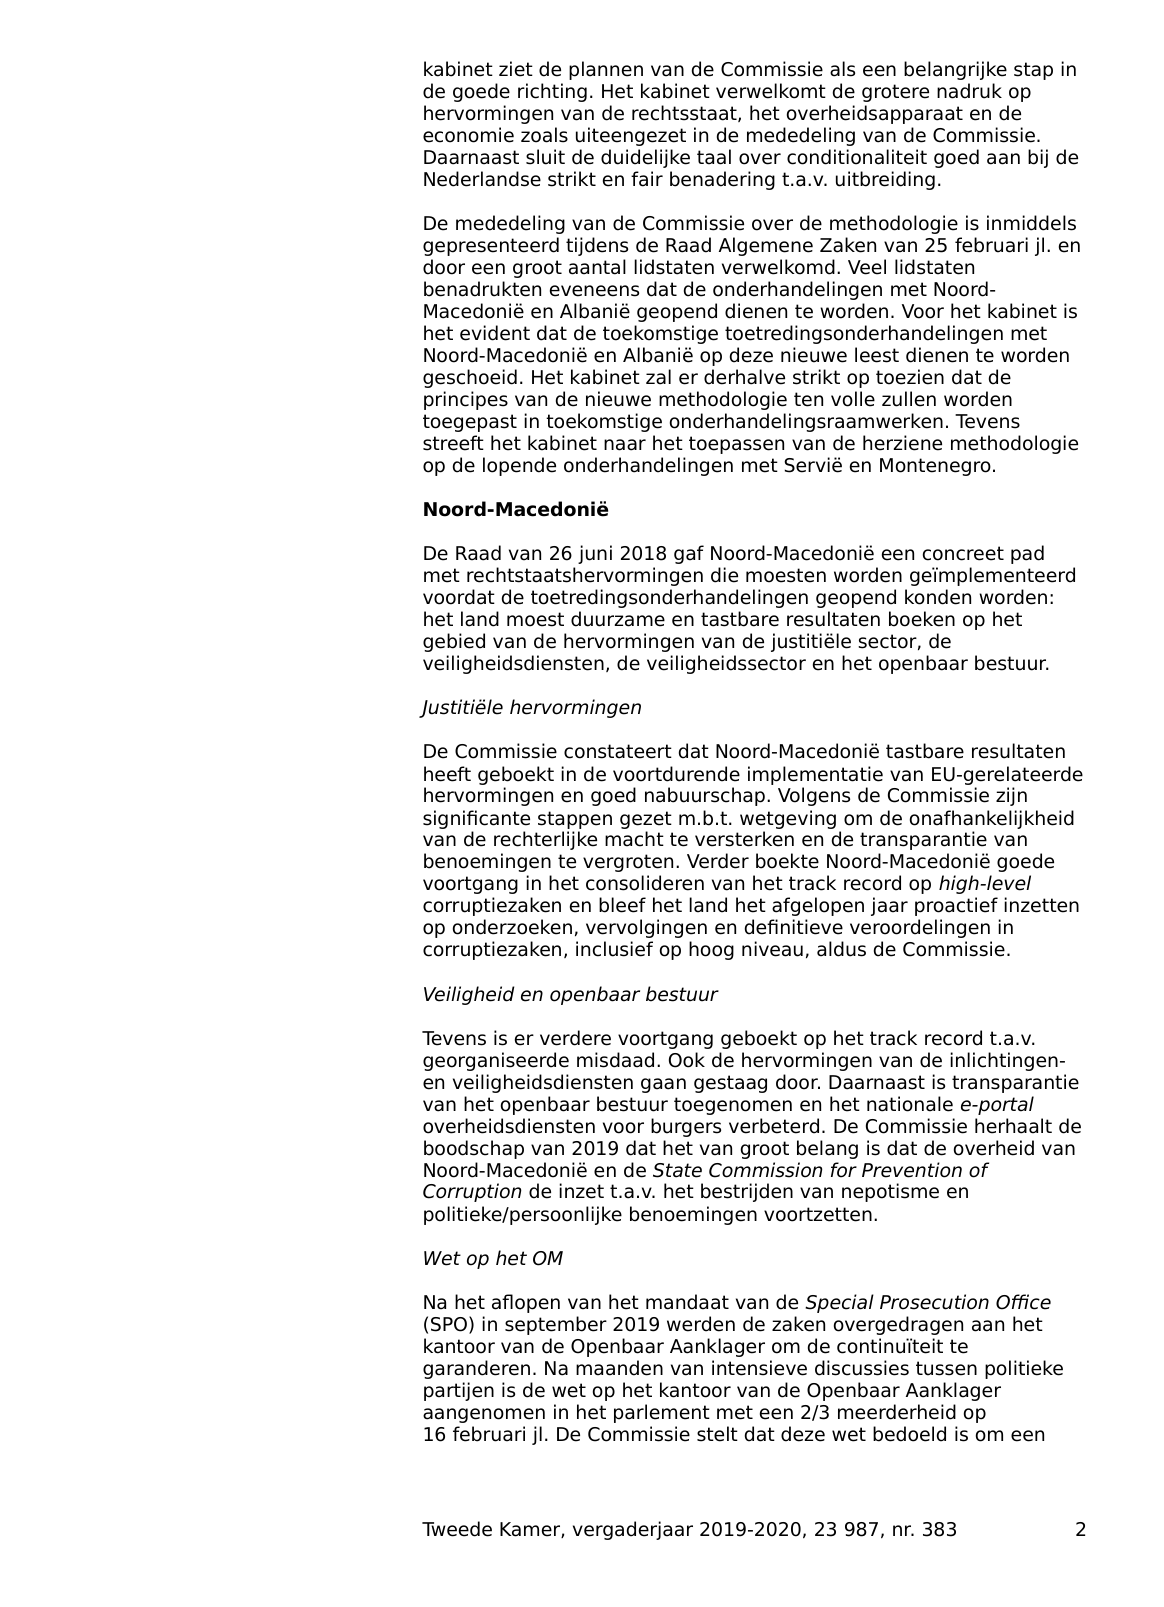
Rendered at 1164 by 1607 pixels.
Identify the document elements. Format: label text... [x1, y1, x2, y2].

text De mededeling van de Commissie over de methodologie is inmiddels gepresenteerd tijdens de Raad Algemene Zaken van 25 februari jl. en door een groot aantal lidstaten verwelkomd. Veel lidstaten benadrukten eveneens dat de onderhandelingen met Noord-Macedonië en Albanië geopend dienen te worden. Voor het kabinet is het evident dat de toekomstige toetredingsonderhandelingen met Noord-Macedonië en Albanië op deze nieuwe leest dienen te worden geschoeid. Het kabinet zal er derhalve strikt op toezien dat de principes van de nieuwe methodologie ten volle zullen worden toegepast in toekomstige onderhandelingsraamwerken. Tevens streeft het kabinet naar het toepassen van de herziene methodologie op de lopende onderhandelingen met Servië en Montenegro. [422, 213, 1087, 477]
subtitle Wet op het OM [422, 1248, 1087, 1269]
text Na het aflopen van het mandaat van de Special Prosecution Office (SPO) in september 2019 werden de zaken overgedragen aan het kantoor van de Openbaar Aanklager om de continuïteit te garanderen. Na maanden van intensieve discussies tussen politieke partijen is de wet op het kantoor van de Openbaar Aanklager aangenomen in het parlement met een 2/3 meerderheid op 16 februari jl. De Commissie stelt dat deze wet bedoeld is om een [422, 1292, 1087, 1446]
text Tevens is er verdere voortgang geboekt op het track record t.a.v. georganiseerde misdaad. Ook de hervormingen van de inlichtingen- en veiligheidsdiensten gaan gestaag door. Daarnaast is transparantie van het openbaar bestuur toegenomen en het nationale e-portal overheidsdiensten voor burgers verbeterd. De Commissie herhaalt de boodschap van 2019 dat het van groot belang is dat de overheid van Noord-Macedonië en de State Commission for Prevention of Corruption de inzet t.a.v. het bestrijden van nepotisme en politieke/persoonlijke benoemingen voortzetten. [422, 1028, 1087, 1225]
text De Commissie constateert dat Noord-Macedonië tastbare resultaten heeft geboekt in de voortdurende implementatie van EU-gerelateerde hervormingen en goed nabuurschap. Volgens de Commissie zijn significante stappen gezet m.b.t. wetgeving om de onafhankelijkheid van de rechterlijke macht te versterken en de transparantie van benoemingen te vergroten. Verder boekte Noord-Macedonië goede voortgang in het consolideren van het track record op high-level corruptiezaken en bleef het land het afgelopen jaar proactief inzetten op onderzoeken, vervolgingen en definitieve veroordelingen in corruptiezaken, inclusief op hoog niveau, aldus de Commissie. [422, 741, 1087, 961]
subtitle Justitiële hervormingen [422, 697, 1087, 719]
text De Raad van 26 juni 2018 gaf Noord-Macedonië een concreet pad met rechtstaatshervormingen die moesten worden geïmplementeerd voordat de toetredingsonderhandelingen geopend konden worden: het land moest duurzame en tastbare resultaten boeken op het gebied van de hervormingen van de justitiële sector, de veiligheidsdiensten, de veiligheidssector en het openbaar bestuur. [422, 543, 1087, 675]
text kabinet ziet de plannen van de Commissie als een belangrijke stap in de goede richting. Het kabinet verwelkomt de grotere nadruk op hervormingen van de rechtsstaat, het overheidsapparaat en de economie zoals uiteengezet in de mededeling van de Commissie. Daarnaast sluit de duidelijke taal over conditionaliteit goed aan bij de Nederlandse strikt en fair benadering t.a.v. uitbreiding. [422, 59, 1087, 191]
subtitle Veiligheid en openbaar bestuur [422, 983, 1087, 1005]
subtitle Noord-Macedonië [422, 499, 1087, 521]
